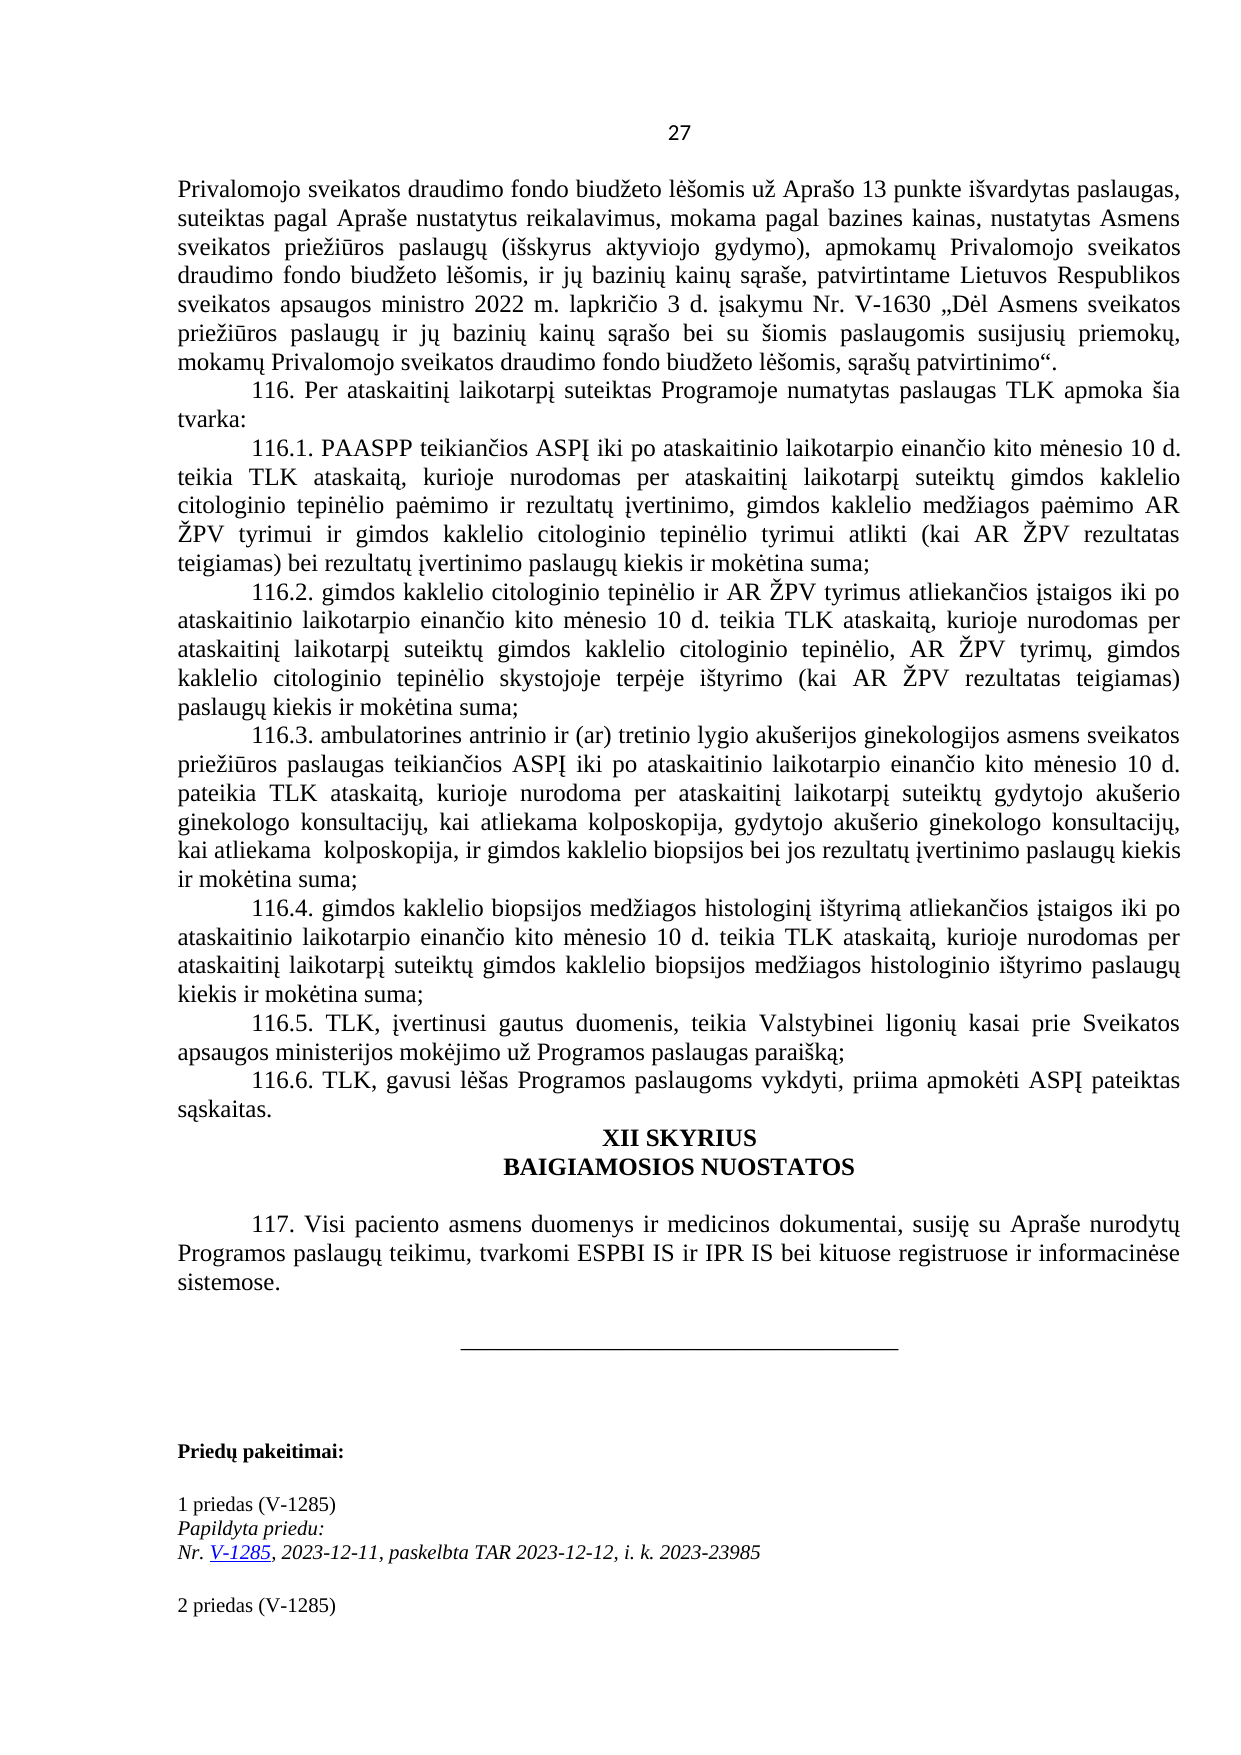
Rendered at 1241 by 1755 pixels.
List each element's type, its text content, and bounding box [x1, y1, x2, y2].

text 116.5. TLK, įvertinusi gautus duomenis, teikia Valstybinei ligonių kasai prie Sveikatos apsaugos ministerijos mokėjimo už Programos paslaugas paraišką; [177, 1008, 1181, 1065]
text XII SKYRIUS [177, 1123, 1181, 1152]
text Priedų pakeitimai: [177, 1439, 1181, 1463]
text 116. Per ataskaitinį laikotarpį suteiktas Programoje numatytas paslaugas TLK apmoka šia tvarka: [177, 375, 1181, 433]
text 117. Visi paciento asmens duomenys ir medicinos dokumentai, susiję su Apraše nurodytų Programos paslaugų teikimu, tvarkomi ESPBI IS ir IPR IS bei kituose registruose ir informacinėse sistemose. [177, 1209, 1181, 1295]
text BAIGIAMOSIOS NUOSTATOS [177, 1152, 1181, 1180]
text 116.4. gimdos kaklelio biopsijos medžiagos histologinį ištyrimą atliekančios įstaigos iki po ataskaitinio laikotarpio einančio kito mėnesio 10 d. teikia TLK ataskaitą, kurioje nurodomas per ataskaitinį laikotarpį suteiktų gimdos kaklelio biopsijos medžiagos histologinio ištyrimo paslaugų kiekis ir mokėtina suma; [177, 893, 1181, 1008]
text Privalomojo sveikatos draudimo fondo biudžeto lėšomis už Aprašo 13 punkte išvardytas paslaugas, suteiktas pagal Apraše nustatytus reikalavimus, mokama pagal bazines kainas, nustatytas Asmens sveikatos priežiūros paslaugų (išskyrus aktyviojo gydymo), apmokamų Privalomojo sveikatos draudimo fondo biudžeto lėšomis, ir jų bazinių kainų sąraše, patvirtintame Lietuvos Respublikos sveikatos apsaugos ministro 2022 m. lapkričio 3 d. įsakymu Nr. V-1630 „Dėl Asmens sveikatos priežiūros paslaugų ir jų bazinių kainų sąrašo bei su šiomis paslaugomis susijusių priemokų, mokamų Privalomojo sveikatos draudimo fondo biudžeto lėšomis, sąrašų patvirtinimo“. [177, 174, 1181, 375]
text 1 priedas (V-1285) [177, 1492, 1181, 1516]
text Papildyta priedu: [177, 1516, 1181, 1540]
text 116.3. ambulatorines antrinio ir (ar) tretinio lygio akušerijos ginekologijos asmens sveikatos priežiūros paslaugas teikiančios ASPĮ iki po ataskaitinio laikotarpio einančio kito mėnesio 10 d. pateikia TLK ataskaitą, kurioje nurodoma per ataskaitinį laikotarpį suteiktų gydytojo akušerio ginekologo konsultacijų, kai atliekama kolposkopija, gydytojo akušerio ginekologo konsultacijų, kai atliekama kolposkopija, ir gimdos kaklelio biopsijos bei jos rezultatų įvertinimo paslaugų kiekis ir mokėtina suma; [177, 720, 1181, 893]
text 116.6. TLK, gavusi lėšas Programos paslaugoms vykdyti, priima apmokėti ASPĮ pateiktas sąskaitas. [177, 1065, 1181, 1123]
text 2 priedas (V-1285) [177, 1593, 1181, 1617]
text 116.1. PAASPP teikiančios ASPĮ iki po ataskaitinio laikotarpio einančio kito mėnesio 10 d. teikia TLK ataskaitą, kurioje nurodomas per ataskaitinį laikotarpį suteiktų gimdos kaklelio citologinio tepinėlio paėmimo ir rezultatų įvertinimo, gimdos kaklelio medžiagos paėmimo AR ŽPV tyrimui ir gimdos kaklelio citologinio tepinėlio tyrimui atlikti (kai AR ŽPV rezultatas teigiamas) bei rezultatų įvertinimo paslaugų kiekis ir mokėtina suma; [177, 433, 1181, 577]
text Nr. V-1285, 2023-12-11, paskelbta TAR 2023-12-12, i. k. 2023-23985 [177, 1540, 1181, 1564]
text 116.2. gimdos kaklelio citologinio tepinėlio ir AR ŽPV tyrimus atliekančios įstaigos iki po ataskaitinio laikotarpio einančio kito mėnesio 10 d. teikia TLK ataskaitą, kurioje nurodomas per ataskaitinį laikotarpį suteiktų gimdos kaklelio citologinio tepinėlio, AR ŽPV tyrimų, gimdos kaklelio citologinio tepinėlio skystojoje terpėje ištyrimo (kai AR ŽPV rezultatas teigiamas) paslaugų kiekis ir mokėtina suma; [177, 577, 1181, 720]
text ___________________________________ [177, 1324, 1181, 1353]
